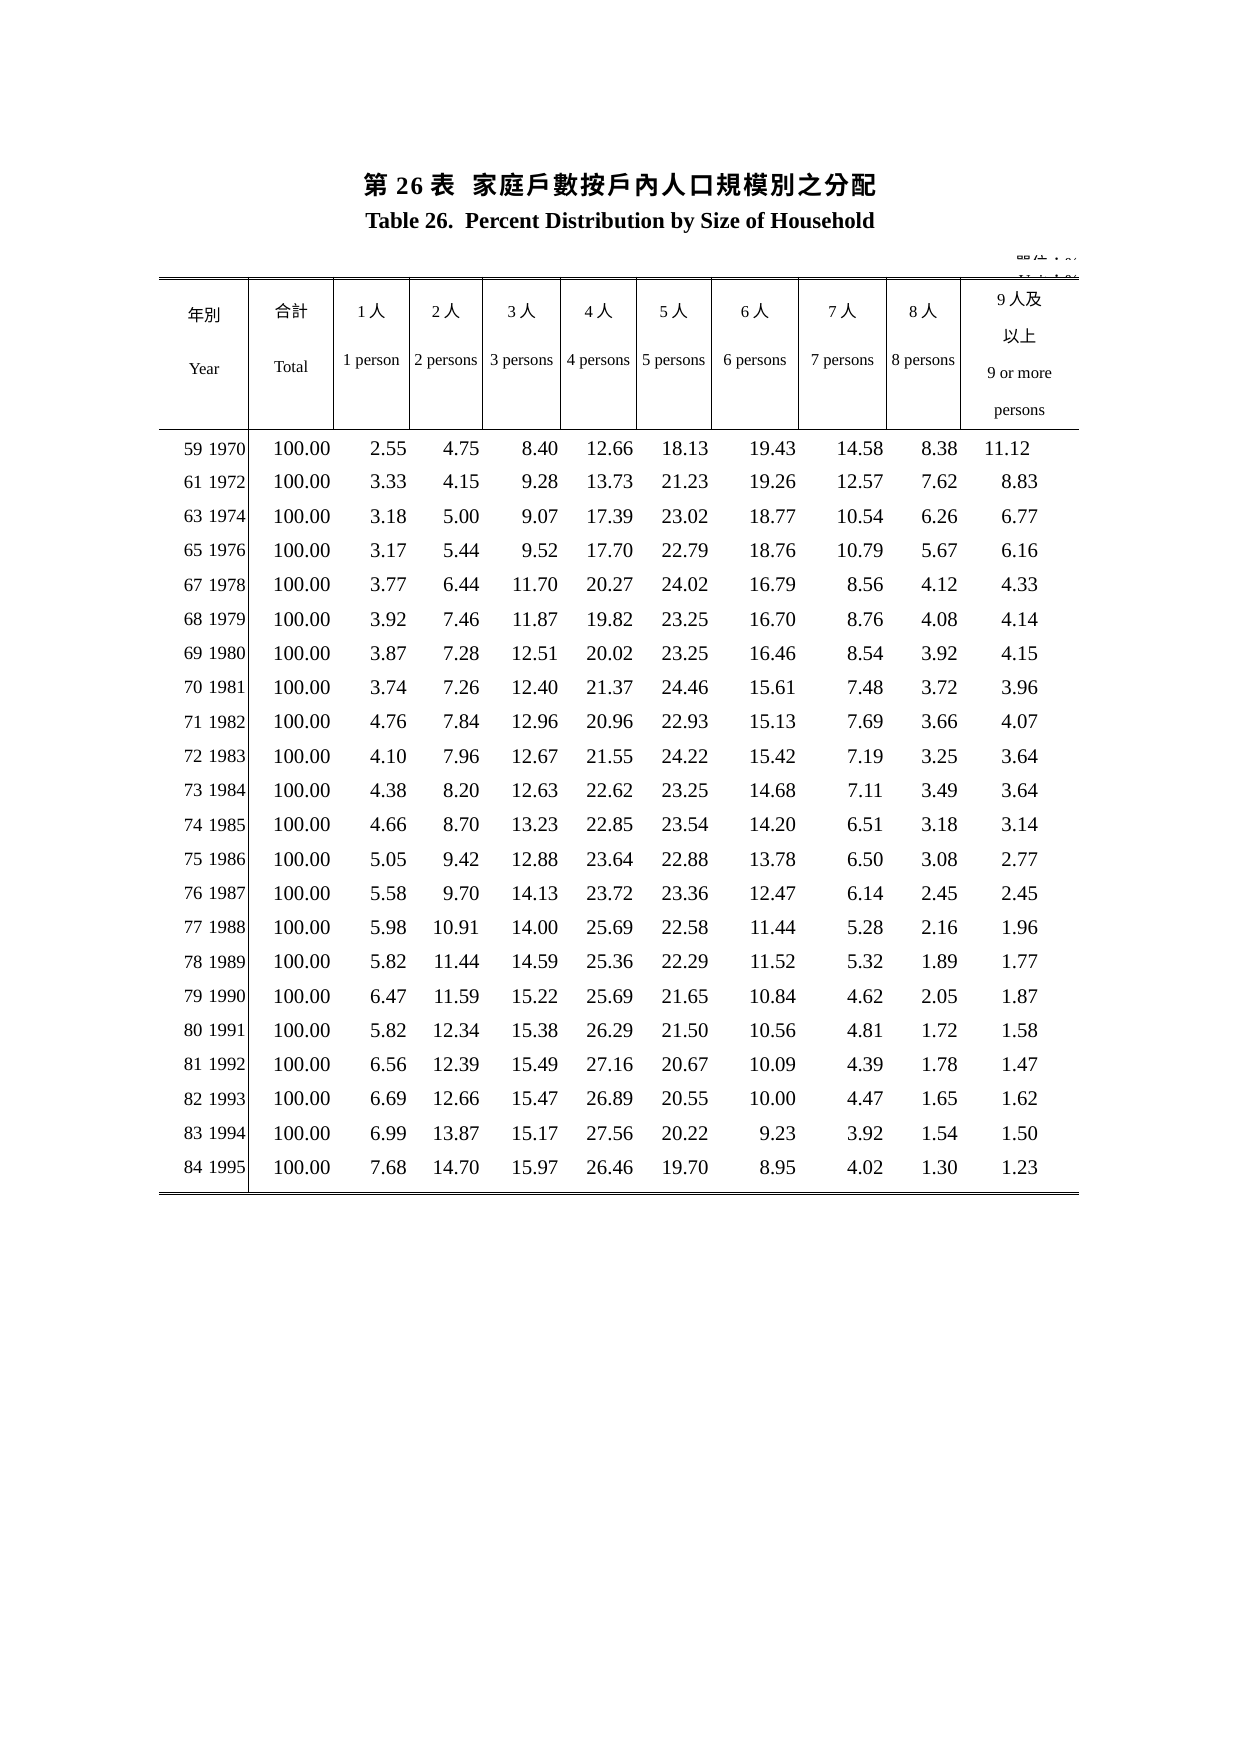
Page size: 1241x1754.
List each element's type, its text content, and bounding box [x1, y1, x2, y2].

table_cell 年別 Year [159, 280, 248, 429]
table_cell 7.11 [799, 772, 886, 806]
table_cell 7.62 [886, 463, 960, 497]
table_cell 20.55 [636, 1080, 711, 1114]
table_cell 4.75 [409, 430, 482, 463]
table_cell 15.42 [711, 738, 798, 772]
table_cell 23.54 [636, 806, 711, 840]
table_cell 8.95 [711, 1149, 798, 1183]
table_cell 6.14 [799, 875, 886, 909]
table_cell 71年 [159, 703, 205, 737]
table_cell 1985 [205, 806, 248, 840]
table_cell 19.43 [711, 430, 798, 463]
table_cell 11.87 [482, 600, 561, 634]
table_cell 1.65 [886, 1080, 960, 1114]
table_cell 12.66 [409, 1080, 482, 1114]
table_cell 100.00 [249, 875, 333, 909]
table_cell 1992 [205, 1046, 248, 1080]
table_cell 76年 [159, 875, 205, 909]
table_cell 3.72 [886, 669, 960, 703]
table_cell 3.08 [886, 840, 960, 874]
table_cell 2人 2 persons [410, 280, 482, 429]
table_cell [333, 1183, 409, 1192]
table_cell 80年 [159, 1012, 205, 1046]
table_cell 23.02 [636, 498, 711, 532]
table_cell 1976 [205, 532, 248, 566]
table_cell 1.23 [960, 1149, 1078, 1183]
table_cell 3.64 [960, 772, 1078, 806]
table_cell 5.82 [333, 943, 409, 977]
table_cell 3.74 [333, 669, 409, 703]
table_cell 3.96 [960, 669, 1078, 703]
table_cell 17.39 [561, 498, 636, 532]
table_cell 12.57 [799, 463, 886, 497]
table_cell 12.34 [409, 1012, 482, 1046]
table_cell 74年 [159, 806, 205, 840]
table_cell 1.77 [960, 943, 1078, 977]
table_cell 9.23 [711, 1114, 798, 1149]
table_cell 13.87 [409, 1114, 482, 1149]
table_cell 1979 [205, 600, 248, 634]
table_cell [799, 1183, 886, 1192]
table_cell 16.79 [711, 566, 798, 600]
table_cell 2.55 [333, 430, 409, 463]
table_cell 22.62 [561, 772, 636, 806]
table_cell 100.00 [249, 635, 333, 669]
table_cell 22.88 [636, 840, 711, 874]
table_cell 2.45 [960, 875, 1078, 909]
table_cell 5.67 [886, 532, 960, 566]
table_cell 22.79 [636, 532, 711, 566]
table_cell 3.14 [960, 806, 1078, 840]
table_cell 7.28 [409, 635, 482, 669]
table_cell 15.47 [482, 1080, 561, 1114]
table_cell 25.69 [561, 909, 636, 943]
table_cell 3.92 [886, 635, 960, 669]
table_cell 78年 [159, 943, 205, 977]
table_cell 11.12 [960, 430, 1078, 463]
table_cell 3.49 [886, 772, 960, 806]
table_cell 4.08 [886, 600, 960, 634]
table_cell 2.77 [960, 840, 1078, 874]
table_cell 5.98 [333, 909, 409, 943]
table_cell 22.58 [636, 909, 711, 943]
table_cell 1970 [205, 430, 248, 463]
table_cell 5.28 [799, 909, 886, 943]
table_cell 21.23 [636, 463, 711, 497]
table_cell 8人 8 persons [887, 280, 960, 429]
table_cell 70年 [159, 669, 205, 703]
table_cell 100.00 [249, 1114, 333, 1149]
table_cell 13.23 [482, 806, 561, 840]
table_cell 100.00 [249, 840, 333, 874]
table_cell 10.09 [711, 1046, 798, 1080]
table_cell 83年 [159, 1114, 205, 1149]
table_cell 77年 [159, 909, 205, 943]
table_cell 1.72 [886, 1012, 960, 1046]
table_cell 1980 [205, 635, 248, 669]
table_cell 7.19 [799, 738, 886, 772]
table_cell 79年 [159, 977, 205, 1012]
table_cell 15.13 [711, 703, 798, 737]
table_cell 4.39 [799, 1046, 886, 1080]
table_cell 6.77 [960, 498, 1078, 532]
table_cell 4.15 [409, 463, 482, 497]
table_cell 27.56 [561, 1114, 636, 1149]
table_cell 100.00 [249, 977, 333, 1012]
table_cell 1984 [205, 772, 248, 806]
table_cell 12.51 [482, 635, 561, 669]
table_cell [205, 1183, 248, 1192]
table_cell 6.51 [799, 806, 886, 840]
table_cell 27.16 [561, 1046, 636, 1080]
table_cell 100.00 [249, 669, 333, 703]
table_cell 6.16 [960, 532, 1078, 566]
table_cell 1994 [205, 1114, 248, 1149]
table_cell 15.38 [482, 1012, 561, 1046]
table_cell 6.56 [333, 1046, 409, 1080]
table_cell 1982 [205, 703, 248, 737]
table_cell 7.69 [799, 703, 886, 737]
table_cell 100.00 [249, 430, 333, 463]
table_cell 21.37 [561, 669, 636, 703]
table_cell 7.68 [333, 1149, 409, 1183]
table_cell 3.77 [333, 566, 409, 600]
table_cell Table 26. Percent Distribution by Size of Household [159, 202, 1081, 243]
table_cell 22.93 [636, 703, 711, 737]
table_cell [561, 1183, 636, 1192]
table_cell 69年 [159, 635, 205, 669]
table_cell 10.00 [711, 1080, 798, 1114]
table_cell 100.00 [249, 943, 333, 977]
table_cell 5.58 [333, 875, 409, 909]
table_cell 22.85 [561, 806, 636, 840]
table_cell 1995 [205, 1149, 248, 1183]
table_cell 18.76 [711, 532, 798, 566]
table_cell 68年 [159, 600, 205, 634]
table_cell 3.66 [886, 703, 960, 737]
table_cell 12.63 [482, 772, 561, 806]
table_cell 9.42 [409, 840, 482, 874]
table_cell 3人 3 persons [483, 280, 560, 429]
table_cell 4.47 [799, 1080, 886, 1114]
table_cell 23.72 [561, 875, 636, 909]
table_cell [711, 1183, 798, 1192]
table_cell 21.65 [636, 977, 711, 1012]
table_cell 20.67 [636, 1046, 711, 1080]
table_cell 6.50 [799, 840, 886, 874]
table_cell [886, 1183, 960, 1192]
table_cell 4.66 [333, 806, 409, 840]
table_cell 20.02 [561, 635, 636, 669]
table_cell 10.84 [711, 977, 798, 1012]
table_cell 11.52 [711, 943, 798, 977]
table_cell 1.78 [886, 1046, 960, 1080]
table_cell [482, 1183, 561, 1192]
table_cell 6人 6 persons [712, 280, 798, 429]
table_cell 4.62 [799, 977, 886, 1012]
table_cell 7.84 [409, 703, 482, 737]
table_cell 24.02 [636, 566, 711, 600]
table_cell 8.56 [799, 566, 886, 600]
table_cell 4.81 [799, 1012, 886, 1046]
table_cell 4.14 [960, 600, 1078, 634]
table_cell 21.50 [636, 1012, 711, 1046]
table_cell 12.47 [711, 875, 798, 909]
table_cell 5.32 [799, 943, 886, 977]
table_cell 4.10 [333, 738, 409, 772]
table_cell 5.05 [333, 840, 409, 874]
table_cell [960, 1183, 1078, 1192]
table_cell 100.00 [249, 498, 333, 532]
table_cell 8.38 [886, 430, 960, 463]
table_cell 65年 [159, 532, 205, 566]
table_cell 2.05 [886, 977, 960, 1012]
table_cell 5.44 [409, 532, 482, 566]
table_cell 14.20 [711, 806, 798, 840]
table_cell 7.48 [799, 669, 886, 703]
table_cell 100.00 [249, 806, 333, 840]
table_cell 1986 [205, 840, 248, 874]
table_cell 1.96 [960, 909, 1078, 943]
table_cell 18.13 [636, 430, 711, 463]
table_cell 1人 1 person [334, 280, 409, 429]
table_cell 6.69 [333, 1080, 409, 1114]
table_cell 12.66 [561, 430, 636, 463]
table_cell 1988 [205, 909, 248, 943]
table_cell 14.00 [482, 909, 561, 943]
table_cell 4.12 [886, 566, 960, 600]
table_cell 21.55 [561, 738, 636, 772]
table_cell 20.22 [636, 1114, 711, 1149]
table_cell 8.83 [960, 463, 1078, 497]
table_cell 1972 [205, 463, 248, 497]
table_cell 14.68 [711, 772, 798, 806]
table_cell 84年 [159, 1149, 205, 1183]
table_cell 23.64 [561, 840, 636, 874]
table_cell 23.25 [636, 600, 711, 634]
table_cell 8.76 [799, 600, 886, 634]
table_cell 100.00 [249, 772, 333, 806]
table_cell 12.88 [482, 840, 561, 874]
table_cell 1.30 [886, 1149, 960, 1183]
table_cell 26.29 [561, 1012, 636, 1046]
table_cell 8.40 [482, 430, 561, 463]
table_cell 3.33 [333, 463, 409, 497]
table_cell 1.62 [960, 1080, 1078, 1114]
table_cell 6.44 [409, 566, 482, 600]
table_cell 9.70 [409, 875, 482, 909]
table_cell 15.22 [482, 977, 561, 1012]
table_cell 3.92 [333, 600, 409, 634]
table_cell 1991 [205, 1012, 248, 1046]
table_cell 8.70 [409, 806, 482, 840]
table_cell 26.46 [561, 1149, 636, 1183]
table_cell 10.79 [799, 532, 886, 566]
table_cell [409, 1183, 482, 1192]
table_cell 1989 [205, 943, 248, 977]
table_cell 100.00 [249, 600, 333, 634]
table_cell 4.15 [960, 635, 1078, 669]
table_cell 15.97 [482, 1149, 561, 1183]
table_cell 4.02 [799, 1149, 886, 1183]
table_cell [159, 1183, 205, 1192]
table_cell [249, 1183, 333, 1192]
table_cell 26.89 [561, 1080, 636, 1114]
table_cell 81年 [159, 1046, 205, 1080]
table_cell 12.40 [482, 669, 561, 703]
table_cell 13.73 [561, 463, 636, 497]
table_cell 16.46 [711, 635, 798, 669]
table_cell 15.17 [482, 1114, 561, 1149]
table_cell 7.96 [409, 738, 482, 772]
table_cell 12.67 [482, 738, 561, 772]
table_cell 合計 Total [249, 280, 333, 429]
table_cell 單位：% [159, 243, 1081, 260]
table_cell 1983 [205, 738, 248, 772]
table_cell 19.82 [561, 600, 636, 634]
table_cell 15.61 [711, 669, 798, 703]
table_cell 3.92 [799, 1114, 886, 1149]
table_cell 63年 [159, 498, 205, 532]
table_cell 24.46 [636, 669, 711, 703]
table_cell 3.18 [886, 806, 960, 840]
table_cell 25.69 [561, 977, 636, 1012]
table_cell 4人 4 persons [561, 280, 636, 429]
table_cell 14.13 [482, 875, 561, 909]
table_cell 1.50 [960, 1114, 1078, 1149]
table_cell 9人及 以上 9 or more persons [961, 280, 1078, 429]
table_cell 100.00 [249, 463, 333, 497]
table_cell 4.07 [960, 703, 1078, 737]
table_cell 73年 [159, 772, 205, 806]
table_cell 22.29 [636, 943, 711, 977]
table_cell 5.00 [409, 498, 482, 532]
table_cell 3.17 [333, 532, 409, 566]
table_cell 4.33 [960, 566, 1078, 600]
table_cell 23.25 [636, 772, 711, 806]
table_cell 1974 [205, 498, 248, 532]
table_cell 8.20 [409, 772, 482, 806]
table_cell 17.70 [561, 532, 636, 566]
table_cell 19.26 [711, 463, 798, 497]
table_cell 23.36 [636, 875, 711, 909]
table_cell 9.52 [482, 532, 561, 566]
table_cell 1993 [205, 1080, 248, 1114]
table_cell 4.76 [333, 703, 409, 737]
table_cell 13.78 [711, 840, 798, 874]
table_cell 10.56 [711, 1012, 798, 1046]
table_cell 75年 [159, 840, 205, 874]
table_cell 20.27 [561, 566, 636, 600]
table_cell 3.18 [333, 498, 409, 532]
table_cell 100.00 [249, 1149, 333, 1183]
table_cell 1.47 [960, 1046, 1078, 1080]
table_cell 25.36 [561, 943, 636, 977]
table_cell 7.26 [409, 669, 482, 703]
table_cell 11.59 [409, 977, 482, 1012]
table_cell 1.87 [960, 977, 1078, 1012]
table_cell 2.45 [886, 875, 960, 909]
table_cell 59年 [159, 430, 205, 463]
table_cell 1.89 [886, 943, 960, 977]
table_cell 67年 [159, 566, 205, 600]
table_cell 14.70 [409, 1149, 482, 1183]
table_cell 72年 [159, 738, 205, 772]
table_cell 3.87 [333, 635, 409, 669]
table_cell 100.00 [249, 532, 333, 566]
table_cell 1981 [205, 669, 248, 703]
table_cell 18.77 [711, 498, 798, 532]
table_cell 1987 [205, 875, 248, 909]
table_cell 1.54 [886, 1114, 960, 1149]
table_cell 100.00 [249, 738, 333, 772]
table_cell 9.28 [482, 463, 561, 497]
table_cell 4.38 [333, 772, 409, 806]
table_cell 15.49 [482, 1046, 561, 1080]
table_cell 19.70 [636, 1149, 711, 1183]
table_cell 7人 7 persons [799, 280, 886, 429]
table_cell 11.44 [409, 943, 482, 977]
table_header 第26表 家庭戶數按戶內人口規模別之分配 [159, 165, 1081, 202]
table_cell 61年 [159, 463, 205, 497]
table_cell 10.91 [409, 909, 482, 943]
table_cell 10.54 [799, 498, 886, 532]
table_cell 2.16 [886, 909, 960, 943]
table_cell 20.96 [561, 703, 636, 737]
table_cell 6.26 [886, 498, 960, 532]
table_cell 100.00 [249, 1080, 333, 1114]
table_cell 12.96 [482, 703, 561, 737]
table_cell 1.58 [960, 1012, 1078, 1046]
table_cell 3.64 [960, 738, 1078, 772]
table_cell 100.00 [249, 909, 333, 943]
table_cell 6.99 [333, 1114, 409, 1149]
table_cell [636, 1183, 711, 1192]
table_cell 100.00 [249, 1046, 333, 1080]
table_cell 6.47 [333, 977, 409, 1012]
table_cell 1990 [205, 977, 248, 1012]
table_cell 100.00 [249, 566, 333, 600]
table_cell 12.39 [409, 1046, 482, 1080]
table_cell 1978 [205, 566, 248, 600]
table_cell 14.59 [482, 943, 561, 977]
table_cell 3.25 [886, 738, 960, 772]
table_cell 14.58 [799, 430, 886, 463]
table_cell 8.54 [799, 635, 886, 669]
table_cell 7.46 [409, 600, 482, 634]
table_cell 16.70 [711, 600, 798, 634]
table_cell 11.70 [482, 566, 561, 600]
table_cell 5.82 [333, 1012, 409, 1046]
table_cell 11.44 [711, 909, 798, 943]
table_cell 5人 5 persons [637, 280, 711, 429]
table_cell 24.22 [636, 738, 711, 772]
table_cell 23.25 [636, 635, 711, 669]
table_cell Unit：% [159, 260, 1081, 277]
table_cell 100.00 [249, 703, 333, 737]
table_cell 82年 [159, 1080, 205, 1114]
table_cell 9.07 [482, 498, 561, 532]
table_cell 100.00 [249, 1012, 333, 1046]
